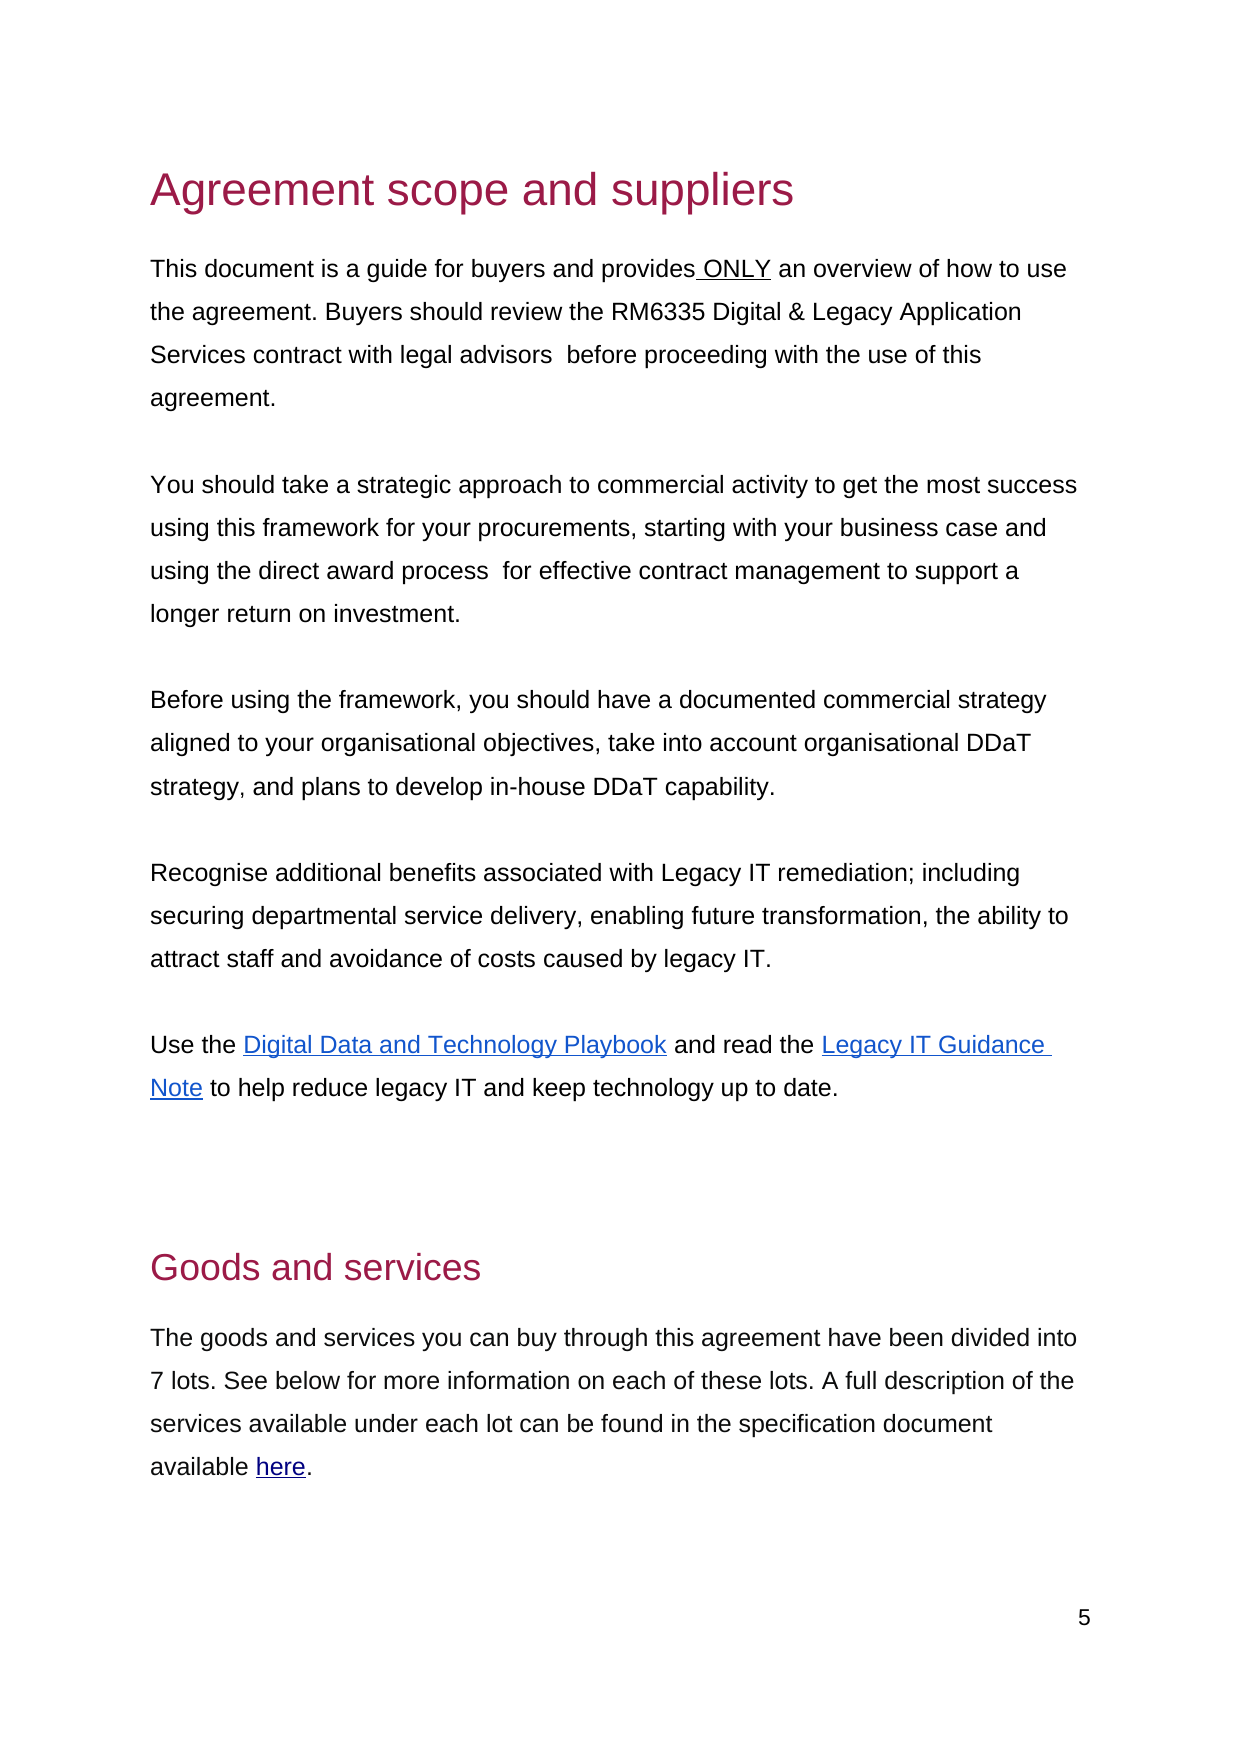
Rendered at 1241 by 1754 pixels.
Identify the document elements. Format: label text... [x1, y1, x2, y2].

text You should take a strategic approach to commercial activity to get the most success using this framework for your procurements, starting with your business case and using the direct award process for effective contract management to support a longer return on investment. [150, 470, 1091, 628]
text Recognise additional benefits associated with Legacy IT remediation; including securing departmental service delivery, enabling future transformation, the ability to attract staff and avoidance of costs caused by legacy IT. [150, 858, 1091, 973]
text Use the Digital Data and Technology Playbook and read the Legacy IT Guidance Note to help reduce legacy IT and keep technology up to date. [150, 1030, 1091, 1102]
text Before using the framework, you should have a documented commercial strategy aligned to your organisational objectives, take into account organisational DDaT strategy, and plans to develop in-house DDaT capability. [150, 685, 1091, 800]
text The goods and services you can buy through this agreement have been divided into 7 lots. See below for more information on each of these lots. A full description of the services available under each lot can be found in the specification document available here. [150, 1323, 1091, 1481]
subtitle Agreement scope and suppliers [150, 162, 1091, 215]
text This document is a guide for buyers and provides ONLY an overview of how to use the agreement. Buyers should review the RM6335 Digital & Legacy Application Services contract with legal advisors before proceeding with the use of this agreement. [150, 254, 1091, 412]
subtitle Goods and services [150, 1246, 1091, 1289]
